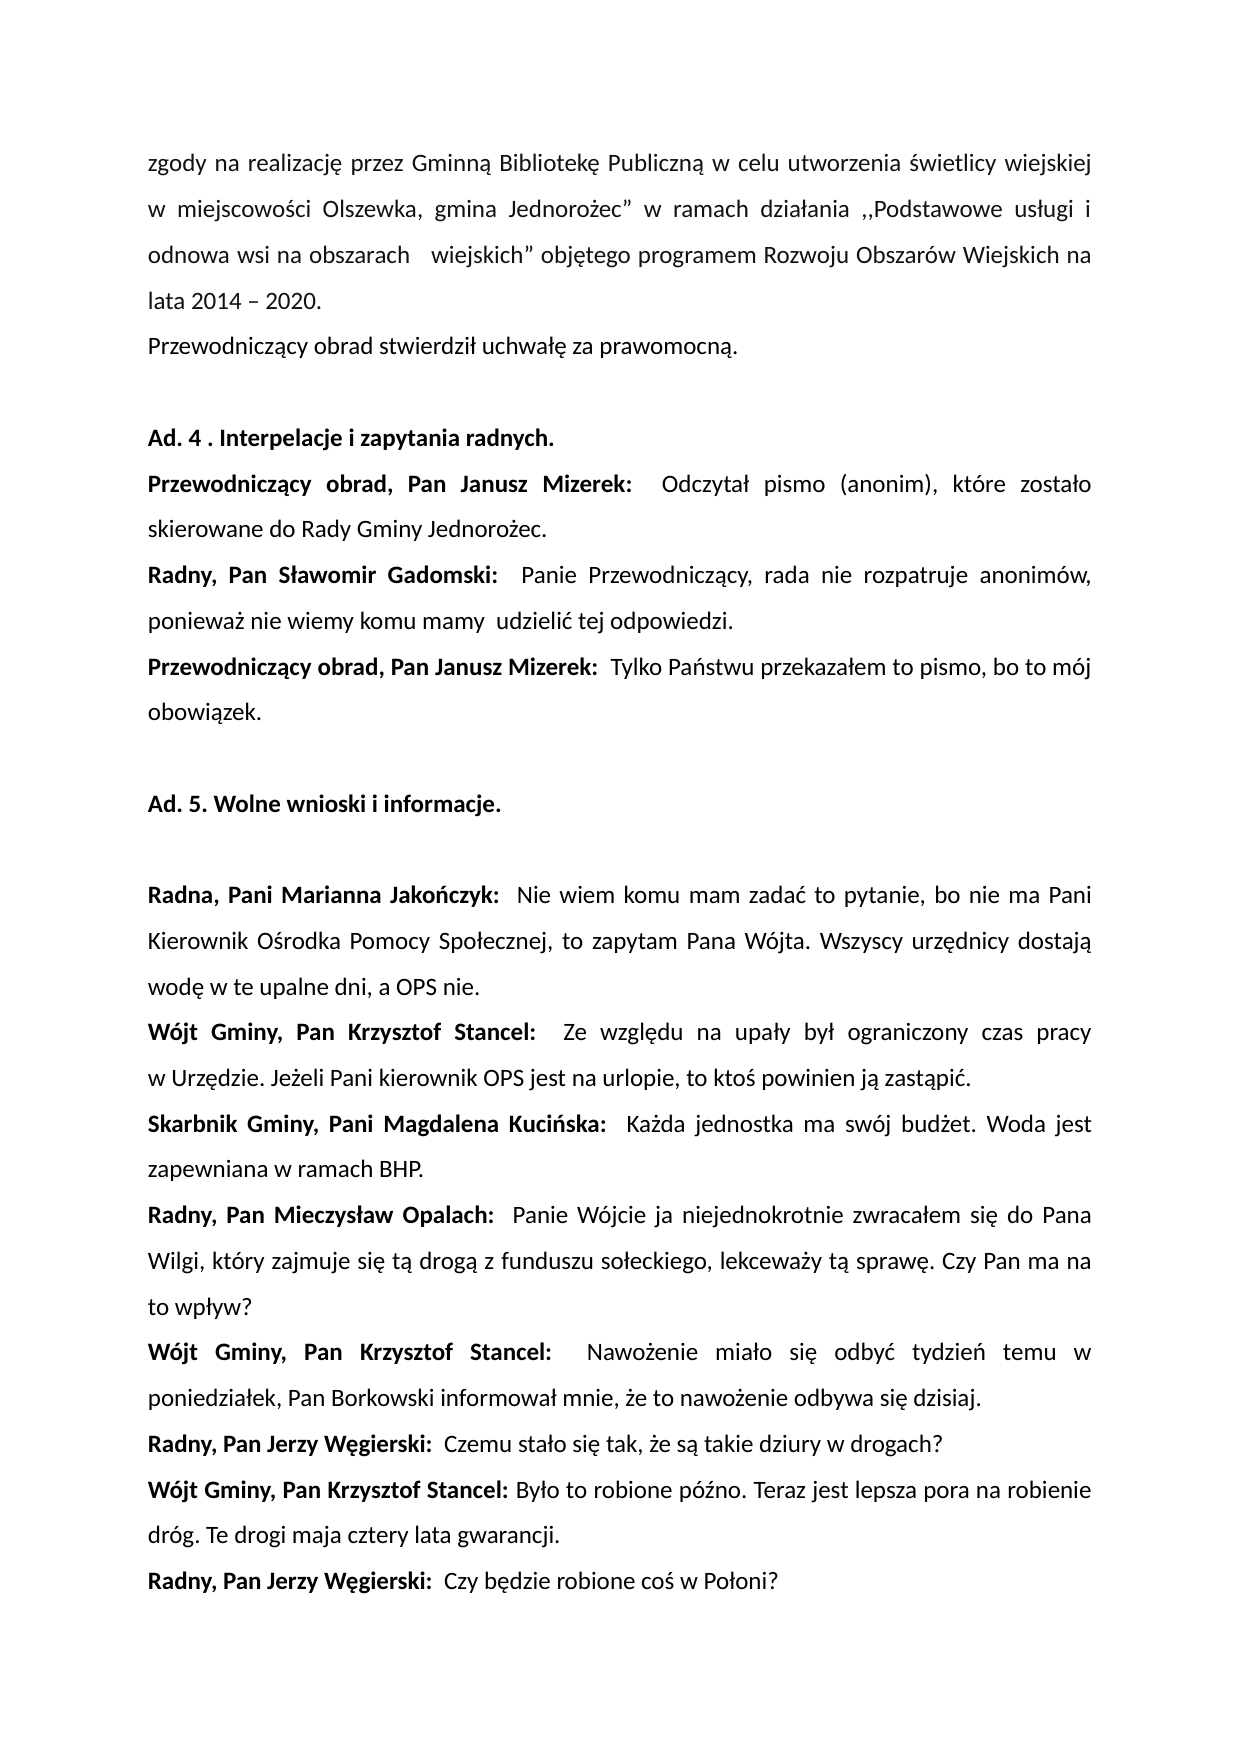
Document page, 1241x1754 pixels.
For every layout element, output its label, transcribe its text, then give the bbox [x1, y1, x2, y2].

text Wójt Gminy, Pan Krzysztof Stancel: Było to robione późno. Teraz jest lepsza pora na robienie dróg. Te drogi maja cztery lata gwarancji. [148, 1474, 1093, 1550]
text Skarbnik Gminy, Pani Magdalena Kucińska: Każda jednostka ma swój budżet. Woda jest zapewniana w ramach BHP. [148, 1108, 1093, 1184]
text Wójt Gminy, Pan Krzysztof Stancel: Ze względu na upały był ograniczony czas pracy w Urzędzie. Jeżeli Pani kierownik OPS jest na urlopie, to ktoś powinien ją zastąpić. [148, 1016, 1093, 1093]
text Przewodniczący obrad, Pan Janusz Mizerek: Odczytał pismo (anonim), które zostało skierowane do Rady Gminy Jednorożec. [148, 468, 1093, 544]
text Przewodniczący obrad stwierdził uchwałę za prawomocną. [148, 331, 1093, 361]
text Ad. 4 . Interpelacje i zapytania radnych. [148, 422, 1093, 452]
text zgody na realizację przez Gminną Bibliotekę Publiczną w celu utworzenia świetlicy wiejskiej w miejscowości Olszewka, gmina Jednorożec” w ramach działania ,,Podstawowe usługi i odnowa wsi na obszarach wiejskich” objętego programem Rozwoju Obszarów Wiejskich na lata 2014 – 2020. [148, 148, 1093, 315]
text Wójt Gminy, Pan Krzysztof Stancel: Nawożenie miało się odbyć tydzień temu w poniedziałek, Pan Borkowski informował mnie, że to nawożenie odbywa się dzisiaj. [148, 1337, 1093, 1413]
text Ad. 5. Wolne wnioski i informacje. [148, 788, 1093, 818]
text Radny, Pan Sławomir Gadomski: Panie Przewodniczący, rada nie rozpatruje anonimów, ponieważ nie wiemy komu mamy udzielić tej odpowiedzi. [148, 559, 1093, 635]
text Radny, Pan Mieczysław Opalach: Panie Wójcie ja niejednokrotnie zwracałem się do Pana Wilgi, który zajmuje się tą drogą z funduszu sołeckiego, lekceważy tą sprawę. Czy Pan ma na to wpływ? [148, 1199, 1093, 1321]
text Przewodniczący obrad, Pan Janusz Mizerek: Tylko Państwu przekazałem to pismo, bo to mój obowiązek. [148, 651, 1093, 727]
text Radna, Pani Marianna Jakończyk: Nie wiem komu mam zadać to pytanie, bo nie ma Pani Kierownik Ośrodka Pomocy Społecznej, to zapytam Pana Wójta. Wszyscy urzędnicy dostają wodę w te upalne dni, a OPS nie. [148, 879, 1093, 1001]
text Radny, Pan Jerzy Węgierski: Czy będzie robione coś w Połoni? [148, 1565, 1093, 1596]
text Radny, Pan Jerzy Węgierski: Czemu stało się tak, że są takie dziury w drogach? [148, 1428, 1093, 1458]
